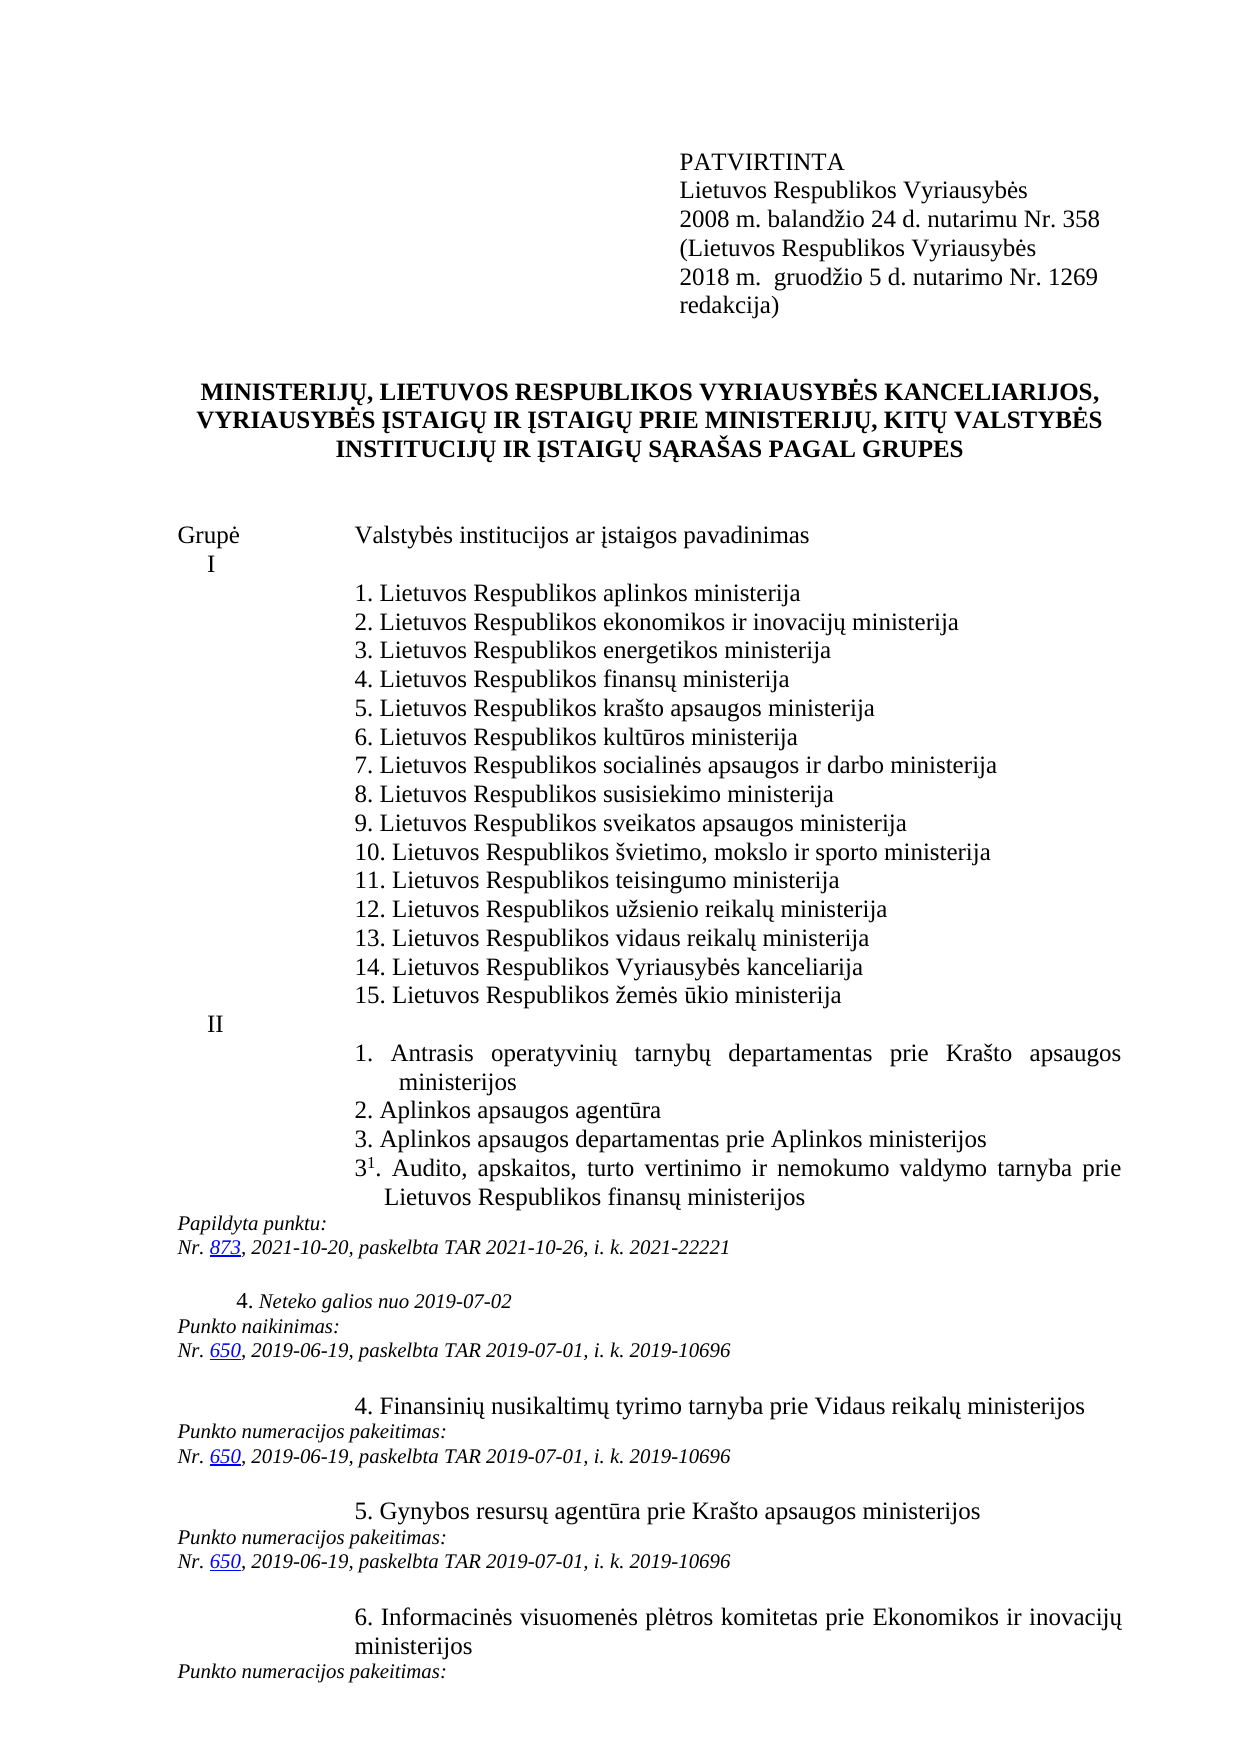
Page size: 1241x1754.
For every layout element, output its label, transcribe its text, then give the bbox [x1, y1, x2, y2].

text 4. Lietuvos Respublikos finansų ministerija [177, 664, 1122, 693]
text 10. Lietuvos Respublikos švietimo, mokslo ir sporto ministerija [177, 837, 1122, 866]
text Nr. 650, 2019-06-19, paskelbta TAR 2019-07-01, i. k. 2019-10696 [177, 1338, 1122, 1362]
subtitle Grupė Valstybės institucijos ar įstaigos pavadinimas [177, 521, 1122, 549]
text 5. Lietuvos Respublikos krašto apsaugos ministerija [177, 693, 1122, 722]
text 15. Lietuvos Respublikos žemės ūkio ministerija [177, 981, 1122, 1009]
text 11. Lietuvos Respublikos teisingumo ministerija [177, 866, 1122, 894]
text II [177, 1009, 1122, 1038]
text PATVIRTINTA Lietuvos Respublikos Vyriausybės 2008 m. balandžio 24 d. nutarimu Nr. 358 [679, 147, 1122, 233]
text 3. Lietuvos Respublikos energetikos ministerija [177, 636, 1122, 664]
text Nr. 650, 2019-06-19, paskelbta TAR 2019-07-01, i. k. 2019-10696 [177, 1549, 1122, 1573]
text MINISTERIJŲ, LIETUVOS RESPUBLIKOS Vyriausybės kanceliarijos, VYRIAUSYBĖS ĮSTAIGŲ IR ĮSTAIGŲ PRIE MINISTERIJŲ, KITŲ VALSTYBĖS INSTITUCIJŲ IR ĮSTAIGŲ SĄRAŠAS PAGAL GRUPES [177, 377, 1122, 463]
text 5. Gynybos resursų agentūra prie Krašto apsaugos ministerijos [354, 1496, 1122, 1525]
text I [177, 549, 1122, 578]
text Papildyta punktu: [177, 1211, 1122, 1235]
text 31. Audito, apskaitos, turto vertinimo ir nemokumo valdymo tarnyba prie Lietuvos Respublikos finansų ministerijos [354, 1153, 1122, 1211]
text Nr. 873, 2021-10-20, paskelbta TAR 2021-10-26, i. k. 2021-22221 [177, 1235, 1122, 1259]
text (Lietuvos Respublikos Vyriausybės [679, 233, 1122, 262]
text 4. Finansinių nusikaltimų tyrimo tarnyba prie Vidaus reikalų ministerijos [354, 1391, 1122, 1419]
text Punkto numeracijos pakeitimas: [177, 1419, 1122, 1443]
text 2. Aplinkos apsaugos agentūra [354, 1096, 1122, 1124]
text 4. Neteko galios nuo 2019-07-02 [177, 1287, 1122, 1314]
text 2. Lietuvos Respublikos ekonomikos ir inovacijų ministerija [177, 607, 1122, 636]
text 12. Lietuvos Respublikos užsienio reikalų ministerija [177, 894, 1122, 923]
text 1. Lietuvos Respublikos aplinkos ministerija [177, 578, 1122, 607]
text 8. Lietuvos Respublikos susisiekimo ministerija [177, 779, 1122, 808]
text Punkto numeracijos pakeitimas: [177, 1525, 1122, 1549]
text 1. Antrasis operatyvinių tarnybų departamentas prie Krašto apsaugos ministerijos [354, 1038, 1122, 1096]
text 3. Aplinkos apsaugos departamentas prie Aplinkos ministerijos [354, 1124, 1122, 1153]
text 7. Lietuvos Respublikos socialinės apsaugos ir darbo ministerija [177, 751, 1122, 779]
text 13. Lietuvos Respublikos vidaus reikalų ministerija [177, 923, 1122, 952]
text redakcija) [679, 291, 1122, 319]
text 2018 m. gruodžio 5 d. nutarimo Nr. 1269 [679, 262, 1122, 291]
text Nr. 650, 2019-06-19, paskelbta TAR 2019-07-01, i. k. 2019-10696 [177, 1443, 1122, 1468]
text Punkto naikinimas: [177, 1314, 1122, 1338]
text 14. Lietuvos Respublikos Vyriausybės kanceliarija [177, 952, 1122, 981]
text 9. Lietuvos Respublikos sveikatos apsaugos ministerija [177, 808, 1122, 837]
subtitle 6. Informacinės visuomenės plėtros komitetas prie Ekonomikos ir inovacijų ministerijos [354, 1602, 1122, 1659]
text Punkto numeracijos pakeitimas: [177, 1659, 1122, 1683]
text 6. Lietuvos Respublikos kultūros ministerija [177, 722, 1122, 751]
